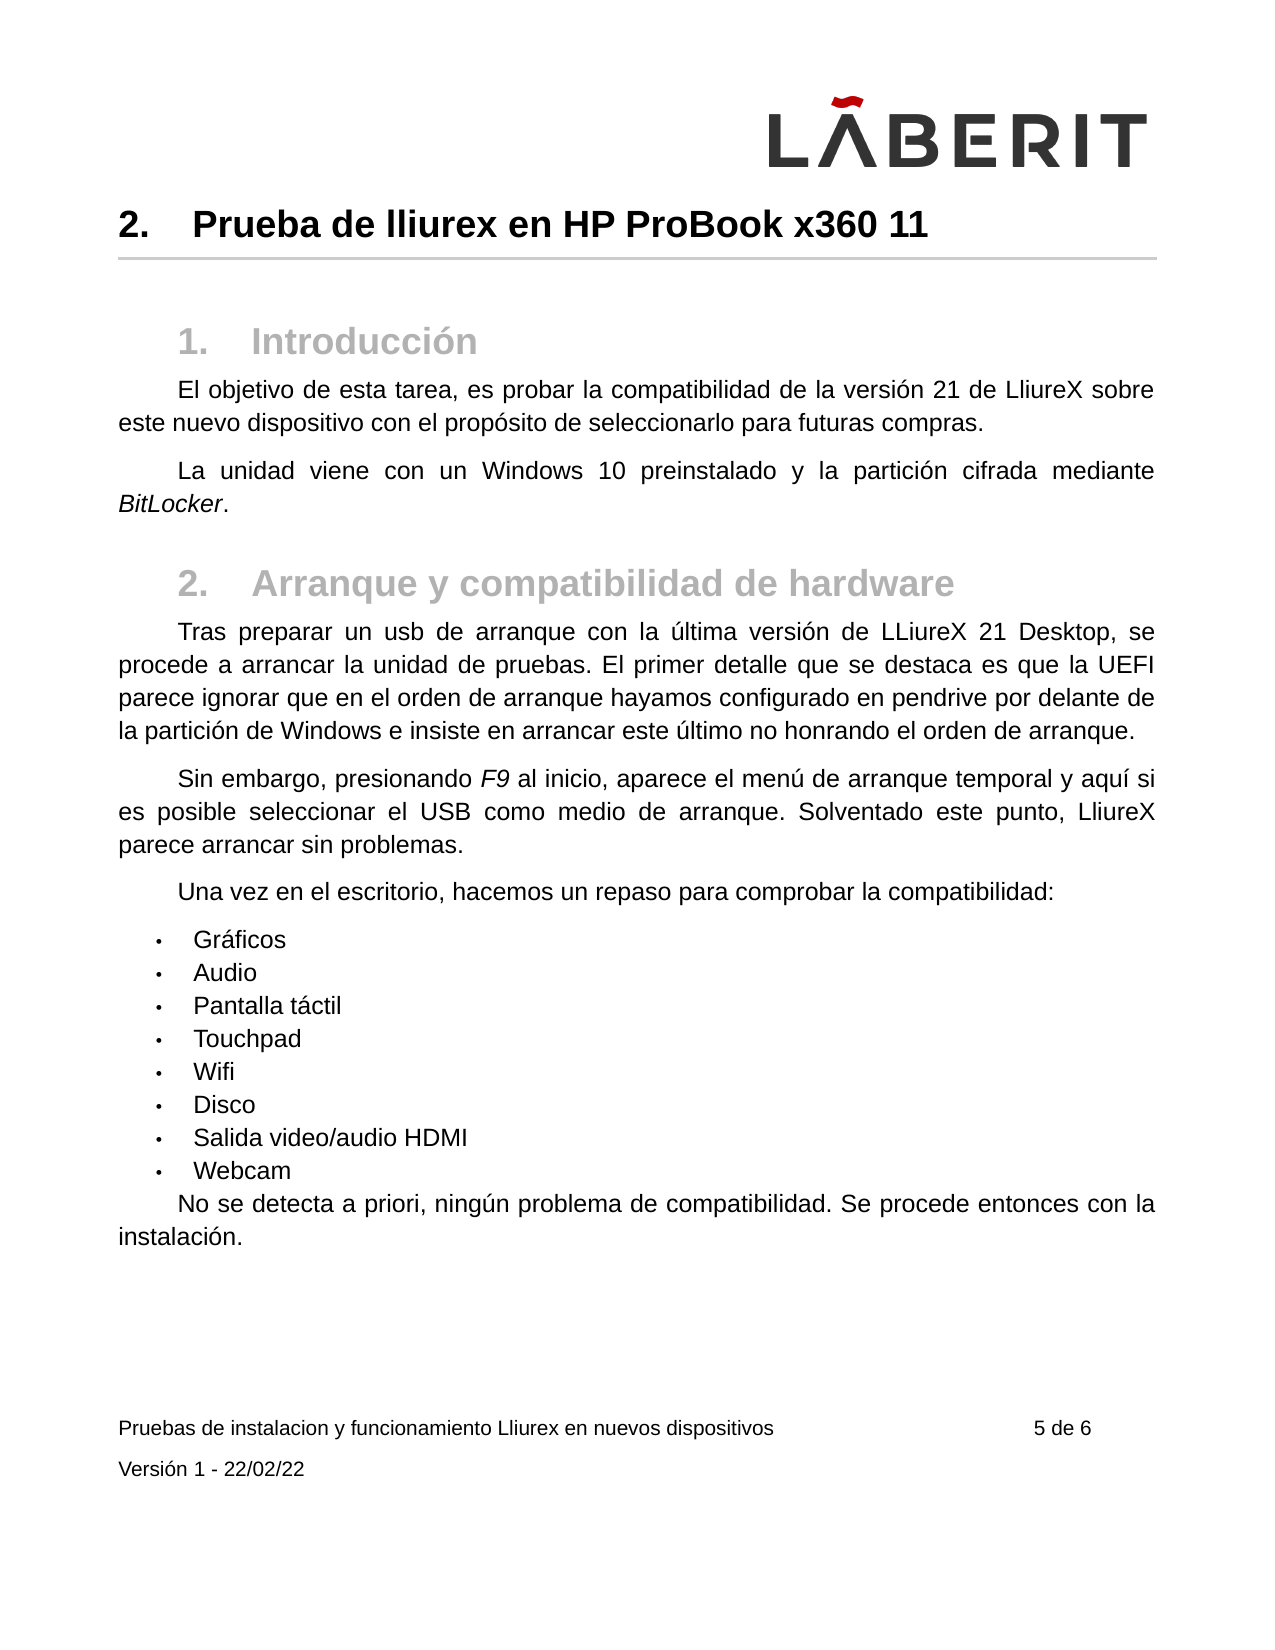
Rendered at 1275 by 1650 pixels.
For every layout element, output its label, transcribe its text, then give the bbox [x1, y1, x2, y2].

text Sin embargo, presionando F9 al inicio, aparece el menú de arranque temporal y aquí si es posible seleccionar el USB como medio de arranque. Solventado este punto, LliureX parece arrancar sin problemas. [118, 764, 1157, 858]
list Audio [156, 958, 1157, 987]
subtitle Introducción [177, 319, 1157, 362]
picture [769, 96, 1147, 167]
subtitle Prueba de lliurex en HP ProBook x360 11 [118, 202, 1157, 257]
list Disco [156, 1090, 1157, 1119]
list Gráficos [156, 925, 1157, 954]
list Touchpad [156, 1024, 1157, 1053]
list Pantalla táctil [156, 991, 1157, 1020]
text No se detecta a priori, ningún problema de compatibilidad. Se procede entonces con la instalación. [118, 1189, 1157, 1251]
list Wifi [156, 1057, 1157, 1086]
list Webcam [156, 1156, 1157, 1185]
text Una vez en el escritorio, hacemos un repaso para comprobar la compatibilidad: [118, 877, 1157, 906]
text El objetivo de esta tarea, es probar la compatibilidad de la versión 21 de LliureX sobre este nuevo dispositivo con el propósito de seleccionarlo para futuras compras. [118, 375, 1157, 437]
list Salida video/audio HDMI [156, 1123, 1157, 1152]
subtitle Arranque y compatibilidad de hardware [177, 561, 1157, 604]
text Tras preparar un usb de arranque con la última versión de LLiureX 21 Desktop, se procede a arrancar la unidad de pruebas. El primer detalle que se destaca es que la UEFI parece ignorar que en el orden de arranque hayamos configurado en pendrive por delante de la partición de Windows e insiste en arrancar este último no honrando el orden de arranque. [118, 617, 1157, 745]
text La unidad viene con un Windows 10 preinstalado y la partición cifrada mediante BitLocker. [118, 456, 1157, 517]
